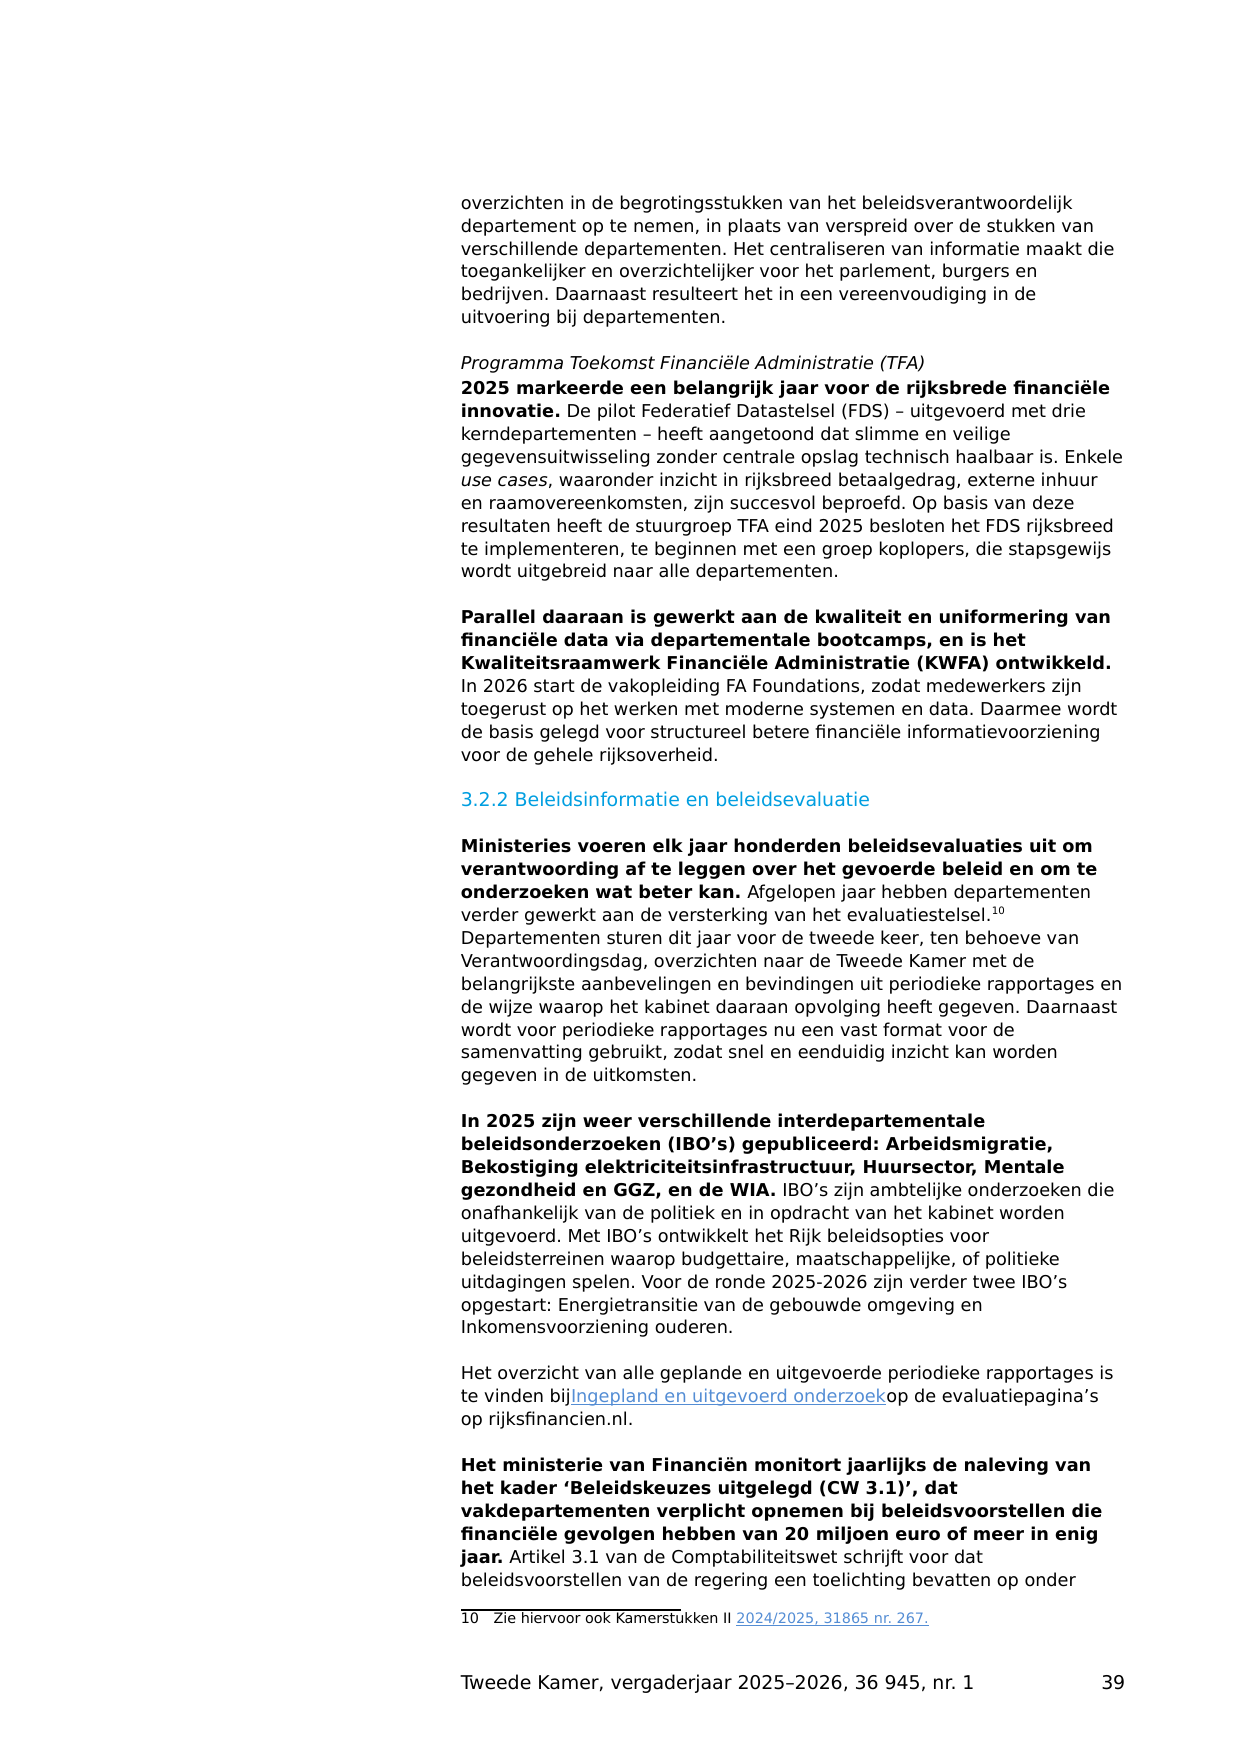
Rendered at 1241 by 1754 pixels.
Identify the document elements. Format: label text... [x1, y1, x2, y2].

text __Zie hiervoor ook Kamerstukken II 2024/2025, 31865 nr. 267. [461, 1610, 1125, 1627]
text 2025 markeerde een belangrijk jaar voor de rijksbrede financiële innovatie. De pilot Federatief Datastelsel (FDS) – uitgevoerd met drie kerndepartementen – heeft aangetoond dat slimme en veilige gegevensuitwisseling zonder centrale opslag technisch haalbaar is. Enkele use cases, waaronder inzicht in rijksbreed betaalgedrag, externe inhuur en raamovereenkomsten, zijn succesvol beproefd. Op basis van deze resultaten heeft de stuurgroep TFA eind 2025 besloten het FDS rijksbreed te implementeren, te beginnen met een groep koplopers, die stapsgewijs wordt uitgebreid naar alle departementen. [461, 376, 1125, 582]
text Het overzicht van alle geplande en uitgevoerde periodieke rapportages is te vinden bĳIngepland en uitgevoerd onderzoekop de evaluatiepagina’s op rĳksfinancien.nl. [461, 1361, 1125, 1430]
text In 2025 zijn weer verschillende interdepartementale beleidsonderzoeken (IBO’s) gepubliceerd: Arbeidsmigratie, Bekostiging elektriciteitsinfrastructuur, Huursector, Mentale gezondheid en GGZ, en de WIA. IBO’s zijn ambtelijke onderzoeken die onafhankelijk van de politiek en in opdracht van het kabinet worden uitgevoerd. Met IBO’s ontwikkelt het Rijk beleidsopties voor beleidsterreinen waarop budgettaire, maatschappelijke, of politieke uitdagingen spelen. Voor de ronde 2025-2026 zijn verder twee IBO’s opgestart: Energietransitie van de gebouwde omgeving en Inkomensvoorziening ouderen. [461, 1109, 1125, 1338]
text Ministeries voeren elk jaar honderden beleidsevaluaties uit om verantwoording af te leggen over het gevoerde beleid en om te onderzoeken wat beter kan. Afgelopen jaar hebben departementen verder gewerkt aan de versterking van het evaluatiestelsel. Departementen sturen dit jaar voor de tweede keer, ten behoeve van Verantwoordingsdag, overzichten naar de Tweede Kamer met de belangrijkste aanbevelingen en bevindingen uit periodieke rapportages en de wijze waarop het kabinet daaraan opvolging heeft gegeven. Daarnaast wordt voor periodieke rapportages nu een vast format voor de samenvatting gebruikt, zodat snel en eenduidig inzicht kan worden gegeven in de uitkomsten. [461, 834, 1125, 1086]
text Het ministerie van Financiën monitort jaarlijks de naleving van het kader ‘Beleidskeuzes uitgelegd (CW 3.1)’, dat vakdepartementen verplicht opnemen bij beleidsvoorstellen die financiële gevolgen hebben van 20 miljoen euro of meer in enig jaar. Artikel 3.1 van de Comptabiliteitswet schrijft voor dat beleidsvoorstellen van de regering een toelichting bevatten op onder [461, 1453, 1125, 1591]
text Parallel daaraan is gewerkt aan de kwaliteit en uniformering van financiële data via departementale bootcamps, en is het Kwaliteitsraamwerk Financiële Administratie (KWFA) ontwikkeld. In 2026 start de vakopleiding FA Foundations, zodat medewerkers zijn toegerust op het werken met moderne systemen en data. Daarmee wordt de basis gelegd voor structureel betere financiële informatievoorziening voor de gehele rijksoverheid. [461, 605, 1125, 766]
title 3.2.2 Beleidsinformatie en beleidsevaluatie [461, 789, 1125, 811]
text overzichten in de begrotingsstukken van het beleidsverantwoordelijk departement op te nemen, in plaats van verspreid over de stukken van verschillende departementen. Het centraliseren van informatie maakt die toegankelijker en overzichtelijker voor het parlement, burgers en bedrijven. Daarnaast resulteert het in een vereenvoudiging in de uitvoering bij departementen. [461, 191, 1125, 328]
text Programma Toekomst Financiële Administratie (TFA) [461, 351, 1125, 374]
